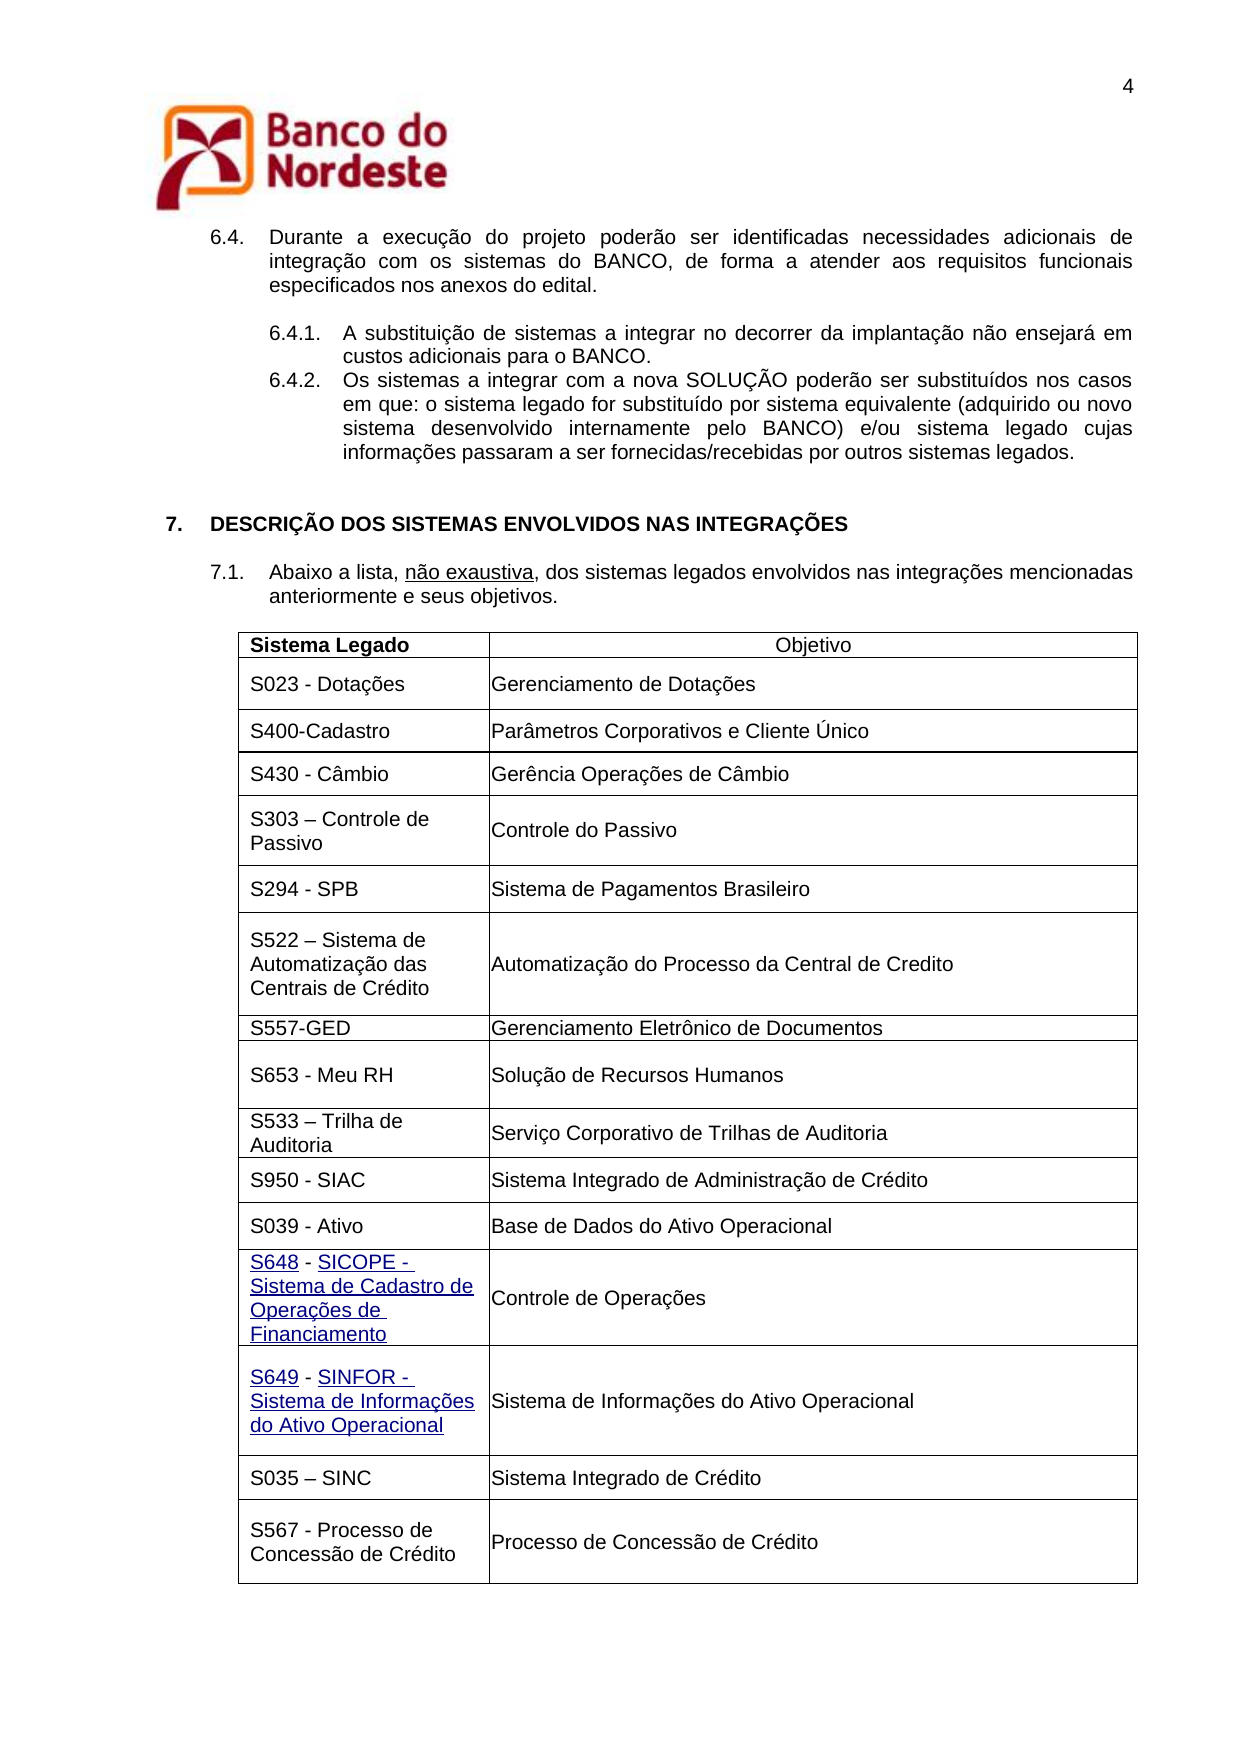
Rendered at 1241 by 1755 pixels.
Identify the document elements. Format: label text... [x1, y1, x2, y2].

table_cell Sistema Integrado de Administração de Crédito [490, 1158, 1137, 1202]
table_cell Sistema Integrado de Crédito [490, 1456, 1137, 1499]
table_cell Controle do Passivo [490, 796, 1137, 865]
table_cell S653 - Meu RH [239, 1041, 489, 1108]
table_cell S303 – Controle de Passivo [239, 796, 489, 865]
table_cell Controle de Operações [490, 1250, 1137, 1345]
list Durante a execução do projeto poderão ser identificadas necessidades adicionais de integração com os sistemas do BANCO, de forma a atender aos requisitos funcionais especificados nos anexos do edital. [210, 224, 1134, 296]
table_cell Serviço Corporativo de Trilhas de Auditoria [490, 1109, 1137, 1157]
table_cell Automatização do Processo da Central de Credito [490, 913, 1137, 1015]
table_cell Gerenciamento de Dotações [490, 658, 1137, 709]
table_cell S522 – Sistema de Automatização das Centrais de Crédito [239, 913, 489, 1015]
table_cell S430 - Câmbio [239, 753, 489, 794]
table_cell S648 - SICOPE - Sistema de Cadastro de Operações de Financiamento [239, 1250, 489, 1345]
list Abaixo a lista, não exaustiva, dos sistemas legados envolvidos nas integrações mencionadas anteriormente e seus objetivos. [210, 560, 1134, 608]
table_cell S294 - SPB [239, 866, 489, 912]
table_cell Sistema de Pagamentos Brasileiro [490, 866, 1137, 912]
table_cell Parâmetros Corporativos e Cliente Único [490, 710, 1137, 751]
table_cell S950 - SIAC [239, 1158, 489, 1202]
list A substituição de sistemas a integrar no decorrer da implantação não ensejará em custos adicionais para o BANCO. [269, 320, 1134, 368]
table_cell S567 - Processo de Concessão de Crédito [239, 1500, 489, 1583]
table_cell Sistema de Informações do Ativo Operacional [490, 1346, 1137, 1455]
table_cell S649 - SINFOR - Sistema de Informações do Ativo Operacional [239, 1346, 489, 1455]
table_header Sistema Legado [239, 633, 489, 657]
list Os sistemas a integrar com a nova SOLUÇÃO poderão ser substituídos nos casos em que: o sistema legado for substituído por sistema equivalente (adquirido ou novo sistema desenvolvido internamente pelo BANCO) e/ou sistema legado cujas informações passaram a ser fornecidas/recebidas por outros sistemas legados. [269, 368, 1134, 464]
table_cell Base de Dados do Ativo Operacional [490, 1203, 1137, 1248]
table_cell S557-GED [239, 1016, 489, 1040]
table_cell S035 – SINC [239, 1456, 489, 1499]
table_cell S400-Cadastro [239, 710, 489, 751]
list DESCRIÇÃO DOS SISTEMAS ENVOLVIDOS NAS INTEGRAÇÕES [165, 512, 1134, 536]
table_cell Gerenciamento Eletrônico de Documentos [490, 1016, 1137, 1040]
table_cell Gerência Operações de Câmbio [490, 753, 1137, 794]
table_cell Processo de Concessão de Crédito [490, 1500, 1137, 1583]
table_header Objetivo [490, 633, 1137, 657]
table_cell S533 – Trilha de Auditoria [239, 1109, 489, 1157]
table_cell Solução de Recursos Humanos [490, 1041, 1137, 1108]
table_cell S039 - Ativo [239, 1203, 489, 1248]
table_cell S023 - Dotações [239, 658, 489, 709]
